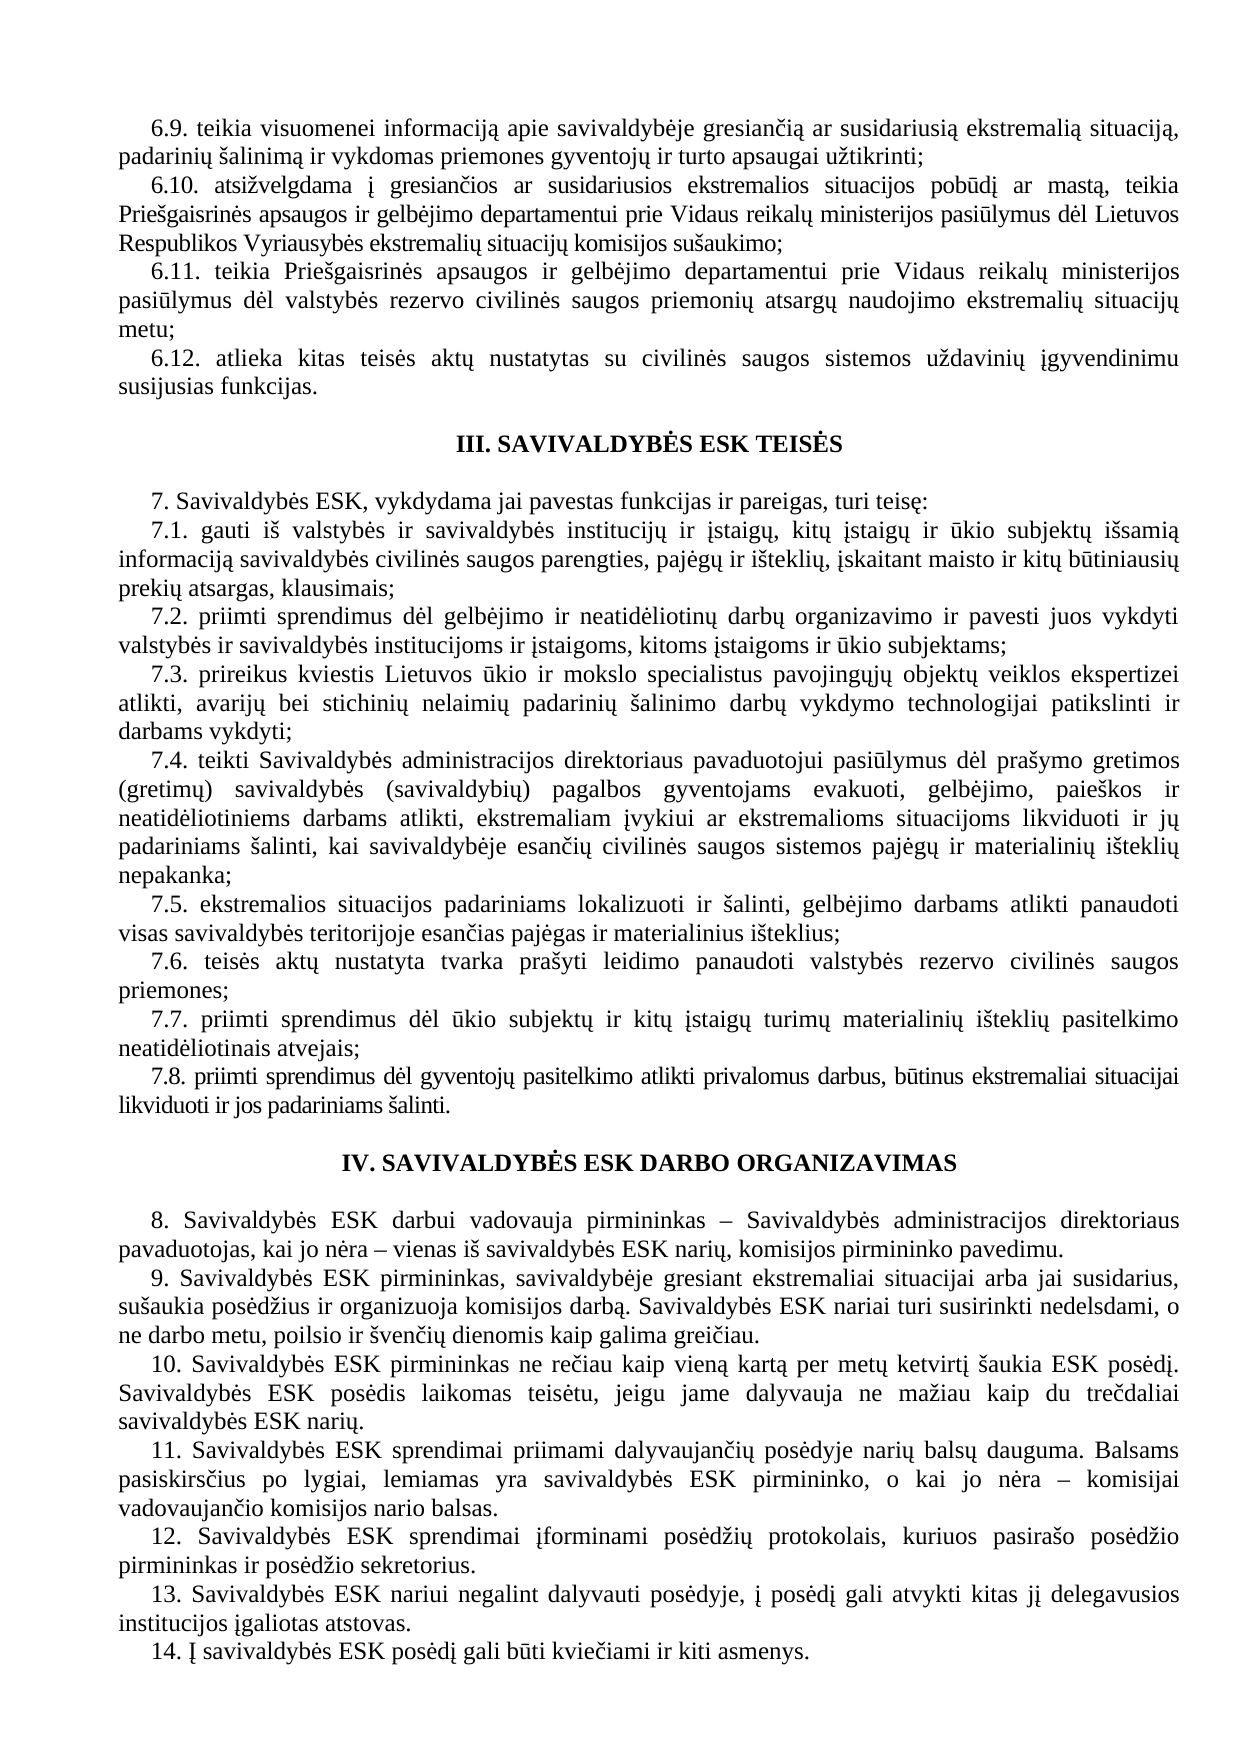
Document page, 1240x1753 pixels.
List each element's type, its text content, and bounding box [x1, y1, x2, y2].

text 13. Savivaldybės ESK nariui negalint dalyvauti posėdyje, į posėdį gali atvykti kitas jį delegavusios institucijos įgaliotas atstovas. [118, 1579, 1181, 1636]
text IV. savivaldybės ESK darbo organizavimas [118, 1148, 1181, 1176]
text 11. Savivaldybės ESK sprendimai priimami dalyvaujančių posėdyje narių balsų dauguma. Balsams pasiskirsčius po lygiai, lemiamas yra savivaldybės ESK pirmininko, o kai jo nėra – komisijai vadovaujančio komisijos nario balsas. [118, 1435, 1181, 1521]
text 7.8. priimti sprendimus dėl gyventojų pasitelkimo atlikti privalomus darbus, būtinus ekstremaliai situacijai likviduoti ir jos padariniams šalinti. [118, 1061, 1181, 1119]
text 6.12. atlieka kitas teisės aktų nustatytas su civilinės saugos sistemos uždavinių įgyvendinimu susijusias funkcijas. [118, 343, 1181, 400]
text 7.6. teisės aktų nustatyta tvarka prašyti leidimo panaudoti valstybės rezervo civilinės saugos priemones; [118, 946, 1181, 1004]
text 6.11. teikia Priešgaisrinės apsaugos ir gelbėjimo departamentui prie Vidaus reikalų ministerijos pasiūlymus dėl valstybės rezervo civilinės saugos priemonių atsargų naudojimo ekstremalių situacijų metu; [118, 256, 1181, 343]
text 7.4. teikti Savivaldybės administracijos direktoriaus pavaduotojui pasiūlymus dėl prašymo gretimos (gretimų) savivaldybės (savivaldybių) pagalbos gyventojams evakuoti, gelbėjimo, paieškos ir neatidėliotiniems darbams atlikti, ekstremaliam įvykiui ar ekstremalioms situacijoms likviduoti ir jų padariniams šalinti, kai savivaldybėje esančių civilinės saugos sistemos pajėgų ir materialinių išteklių nepakanka; [118, 745, 1181, 889]
text 7.2. priimti sprendimus dėl gelbėjimo ir neatidėliotinų darbų organizavimo ir pavesti juos vykdyti valstybės ir savivaldybės institucijoms ir įstaigoms, kitoms įstaigoms ir ūkio subjektams; [118, 601, 1181, 659]
text 9. Savivaldybės ESK pirmininkas, savivaldybėje gresiant ekstremaliai situacijai arba jai susidarius, sušaukia posėdžius ir organizuoja komisijos darbą. Savivaldybės ESK nariai turi susirinkti nedelsdami, o ne darbo metu, poilsio ir švenčių dienomis kaip galima greičiau. [118, 1263, 1181, 1349]
text 7.5. ekstremalios situacijos padariniams lokalizuoti ir šalinti, gelbėjimo darbams atlikti panaudoti visas savivaldybės teritorijoje esančias pajėgas ir materialinius išteklius; [118, 889, 1181, 946]
text III. SAVIVALDYBĖS ESK TEISĖS [118, 429, 1181, 458]
text 14. Į savivaldybės ESK posėdį gali būti kviečiami ir kiti asmenys. [118, 1636, 1181, 1665]
text 6.10. atsižvelgdama į gresiančios ar susidariusios ekstremalios situacijos pobūdį ar mastą, teikia Priešgaisrinės apsaugos ir gelbėjimo departamentui prie Vidaus reikalų ministerijos pasiūlymus dėl Lietuvos Respublikos Vyriausybės ekstremalių situacijų komisijos sušaukimo; [118, 170, 1181, 256]
text 6.9. teikia visuomenei informaciją apie savivaldybėje gresiančią ar susidariusią ekstremalią situaciją, padarinių šalinimą ir vykdomas priemones gyventojų ir turto apsaugai užtikrinti; [118, 113, 1181, 170]
text 8. Savivaldybės ESK darbui vadovauja pirmininkas – Savivaldybės administracijos direktoriaus pavaduotojas, kai jo nėra – vienas iš savivaldybės ESK narių, komisijos pirmininko pavedimu. [118, 1205, 1181, 1263]
text 12. Savivaldybės ESK sprendimai įforminami posėdžių protokolais, kuriuos pasirašo posėdžio pirmininkas ir posėdžio sekretorius. [118, 1521, 1181, 1579]
text 7.1. gauti iš valstybės ir savivaldybės institucijų ir įstaigų, kitų įstaigų ir ūkio subjektų išsamią informaciją savivaldybės civilinės saugos parengties, pajėgų ir išteklių, įskaitant maisto ir kitų būtiniausių prekių atsargas, klausimais; [118, 515, 1181, 601]
text 7.3. prireikus kviestis Lietuvos ūkio ir mokslo specialistus pavojingųjų objektų veiklos ekspertizei atlikti, avarijų bei stichinių nelaimių padarinių šalinimo darbų vykdymo technologijai patikslinti ir darbams vykdyti; [118, 659, 1181, 745]
text 7. Savivaldybės ESK, vykdydama jai pavestas funkcijas ir pareigas, turi teisę: [118, 486, 1181, 515]
text 7.7. priimti sprendimus dėl ūkio subjektų ir kitų įstaigų turimų materialinių išteklių pasitelkimo neatidėliotinais atvejais; [118, 1004, 1181, 1061]
text 10. Savivaldybės ESK pirmininkas ne rečiau kaip vieną kartą per metų ketvirtį šaukia ESK posėdį. Savivaldybės ESK posėdis laikomas teisėtu, jeigu jame dalyvauja ne mažiau kaip du trečdaliai savivaldybės ESK narių. [118, 1349, 1181, 1435]
